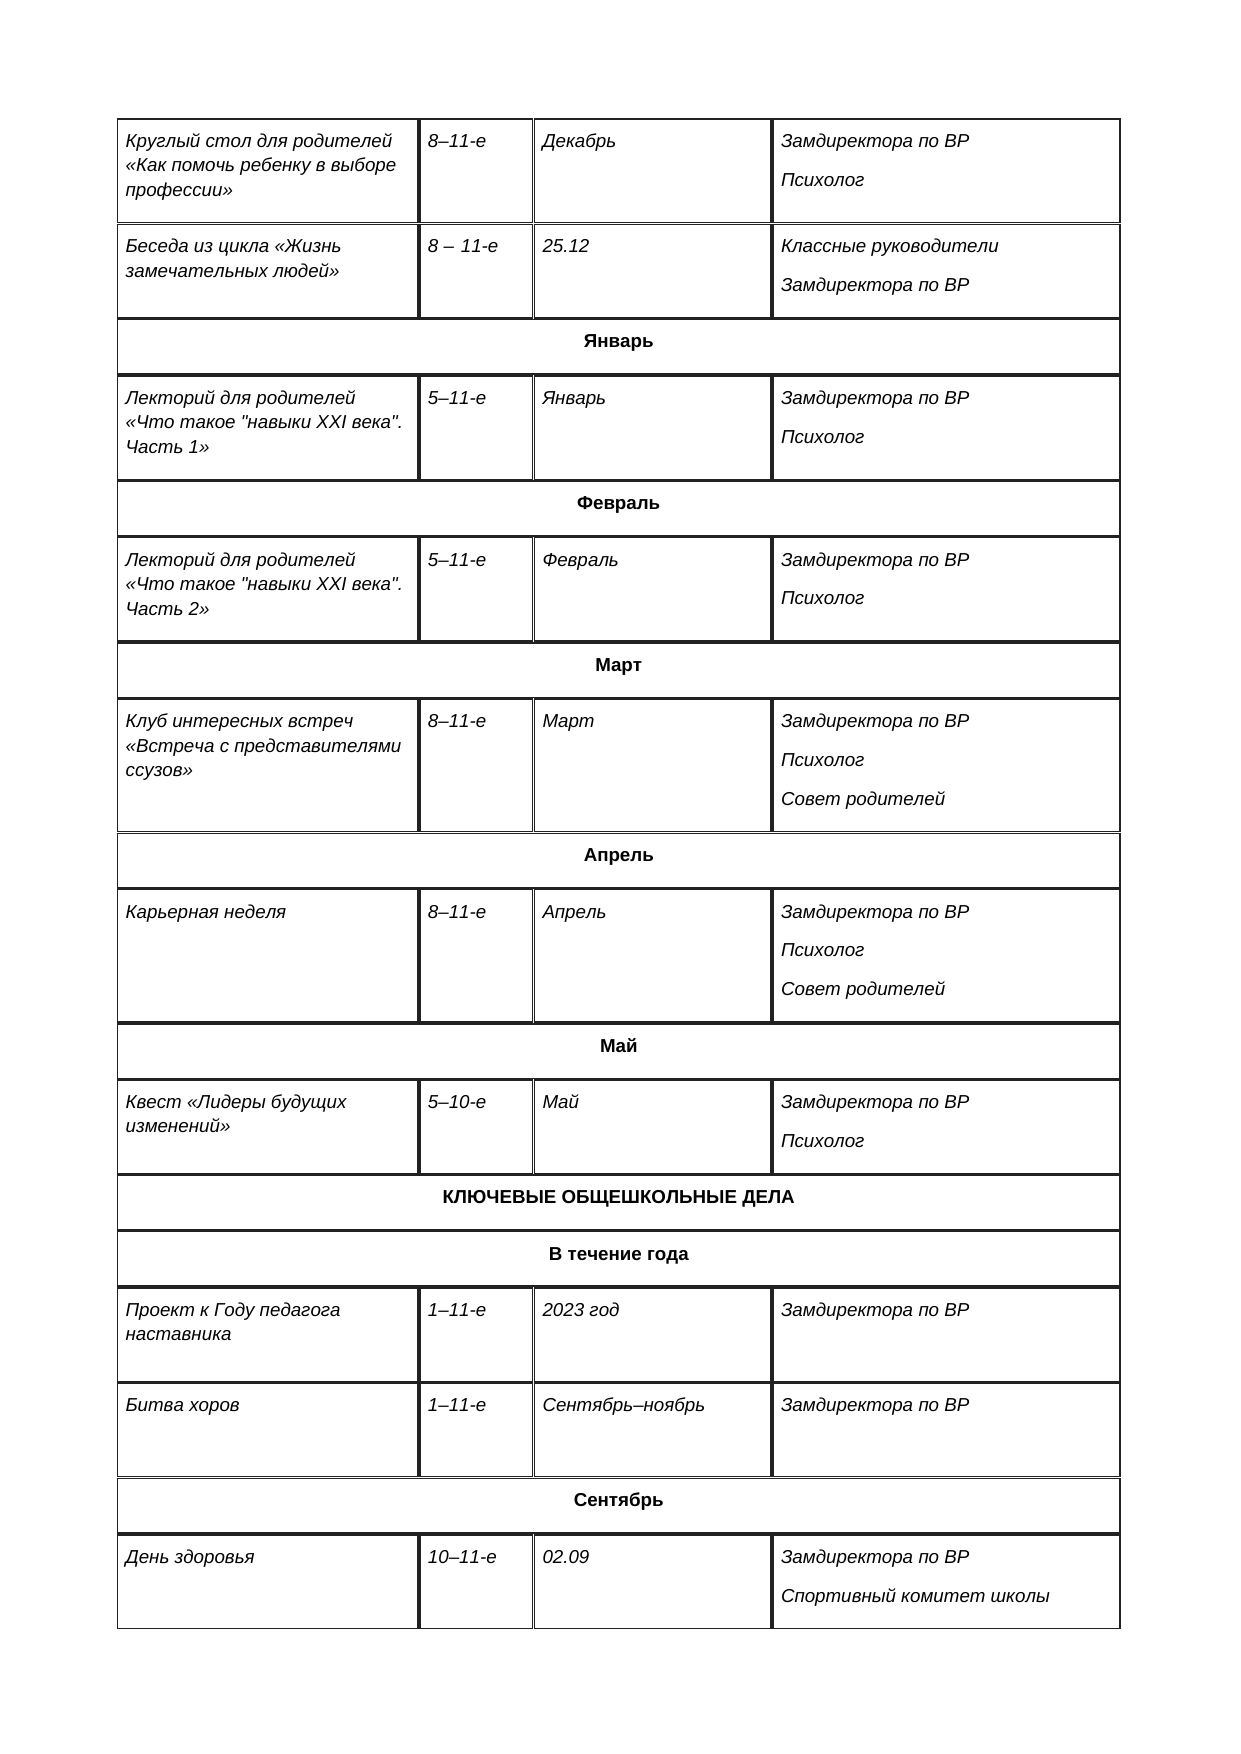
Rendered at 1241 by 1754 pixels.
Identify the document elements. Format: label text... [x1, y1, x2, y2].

table_cell Замдиректора по ВР Психолог [774, 377, 1119, 479]
table_cell Февраль [535, 538, 770, 640]
table_cell Карьерная неделя [118, 890, 417, 1021]
table_cell Замдиректора по ВР [774, 1289, 1119, 1381]
table_cell Лекторий для родителей «Что такое "навыки XXI века". Часть 2» [118, 538, 417, 640]
table_cell Замдиректора по ВР [774, 1384, 1119, 1476]
table_cell Замдиректора по ВР Спортивный комитет школы [774, 1536, 1119, 1628]
table_cell Май [118, 1025, 1119, 1078]
table_cell 5–11-е [421, 377, 532, 479]
table_cell Апрель [118, 834, 1119, 887]
table_cell 8 – 11-е [421, 225, 532, 317]
table_cell Март [535, 700, 770, 831]
table_cell 1–11-е [421, 1289, 532, 1381]
table_cell Замдиректора по ВР Психолог [774, 1081, 1119, 1173]
table_cell 25.12 [535, 225, 770, 317]
table_cell Классные руководители Замдиректора по ВР [774, 225, 1119, 317]
table_cell Круглый стол для родителей «Как помочь ребенку в выборе профессии» [118, 120, 417, 222]
table_cell Март [118, 644, 1119, 697]
table_cell Май [535, 1081, 770, 1173]
table_cell Проект к Году педагога наставника [118, 1289, 417, 1381]
table_cell 1–11-е [421, 1384, 532, 1476]
table_cell 8–11-е [421, 890, 532, 1021]
table_cell Декабрь [535, 120, 770, 222]
table_cell День здоровья [118, 1536, 417, 1628]
table_cell В течение года [118, 1232, 1119, 1285]
table_cell 5–10-е [421, 1081, 532, 1173]
table_cell 5–11-е [421, 538, 532, 640]
table_cell Беседа из цикла «Жизнь замечательных людей» [118, 225, 417, 317]
table_cell КЛЮЧЕВЫЕ ОБЩЕШКОЛЬНЫЕ ДЕЛА [118, 1176, 1119, 1229]
table_cell Замдиректора по ВР Психолог Совет родителей [774, 700, 1119, 831]
table_cell 10–11-е [421, 1536, 532, 1628]
table_cell Январь [118, 320, 1119, 373]
table_cell Февраль [118, 482, 1119, 535]
table_cell Лекторий для родителей «Что такое "навыки XXI века". Часть 1» [118, 377, 417, 479]
table_cell 2023 год [535, 1289, 770, 1381]
table_cell 8–11-е [421, 700, 532, 831]
table_cell Апрель [535, 890, 770, 1021]
table_cell Квест «Лидеры будущих изменений» [118, 1081, 417, 1173]
table_cell Клуб интересных встреч «Встреча с представителями ссузов» [118, 700, 417, 831]
table_cell Замдиректора по ВР Психолог [774, 538, 1119, 640]
table_cell Январь [535, 377, 770, 479]
table_cell 02.09 [535, 1536, 770, 1628]
table_cell Битва хоров [118, 1384, 417, 1476]
table_cell Сентябрь [118, 1479, 1119, 1532]
table_cell 8–11-е [421, 120, 532, 222]
table_cell Замдиректора по ВР Психолог [774, 120, 1119, 222]
table_cell Замдиректора по ВР Психолог Совет родителей [774, 890, 1119, 1021]
table_cell Сентябрь–ноябрь [535, 1384, 770, 1476]
